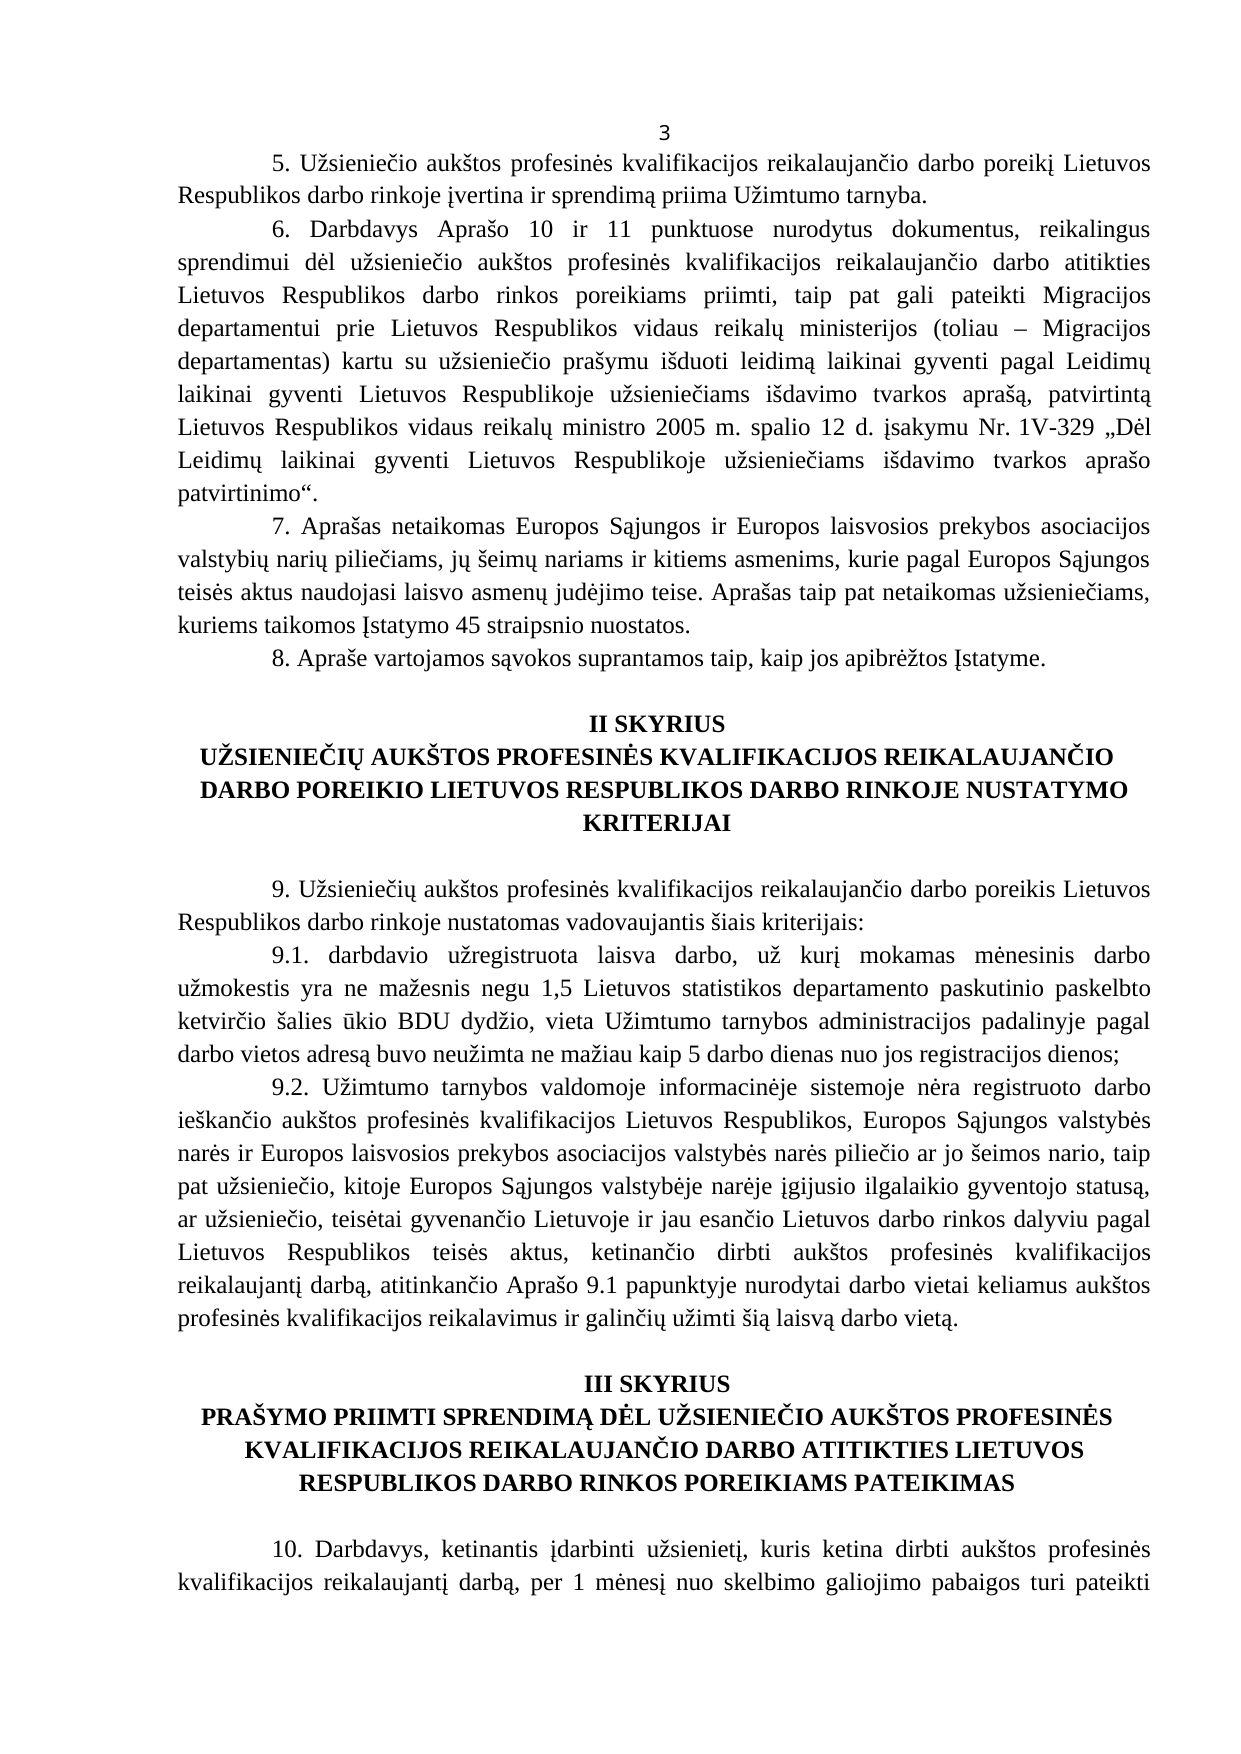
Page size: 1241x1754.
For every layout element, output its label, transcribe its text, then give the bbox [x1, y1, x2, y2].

text PRAŠYMO PRIIMTI SPRENDIMĄ DĖL UŽSIENIEČIO AUKŠTOS PROFESINĖS KVALIFIKACIJOS REIKALAUJANČIO DARBO ATITIKTIES LIETUVOS [162, 1402, 1152, 1464]
text KRITERIJAI [162, 808, 1152, 837]
text 6. Darbdavys Aprašo 10 ir 11 punktuose nurodytus dokumentus, reikalingus sprendimui dėl užsieniečio aukštos profesinės kvalifikacijos reikalaujančio darbo atitikties Lietuvos Respublikos darbo rinkos poreikiams priimti, taip pat gali pateikti Migracijos departamentui prie Lietuvos Respublikos vidaus reikalų ministerijos (toliau – Migracijos departamentas) kartu su užsieniečio prašymu išduoti leidimą laikinai gyventi pagal Leidimų laikinai gyventi Lietuvos Respublikoje užsieniečiams išdavimo tvarkos aprašą, patvirtintą Lietuvos Respublikos vidaus reikalų ministro 2005 m. spalio 12 d. įsakymu Nr. 1V-329 „Dėl Leidimų laikinai gyventi Lietuvos Respublikoje užsieniečiams išdavimo tvarkos aprašo patvirtinimo“. [177, 214, 1152, 507]
text 10. Darbdavys, ketinantis įdarbinti užsienietį, kuris ketina dirbti aukštos profesinės kvalifikacijos reikalaujantį darbą, per 1 mėnesį nuo skelbimo galiojimo pabaigos turi pateikti [177, 1534, 1152, 1596]
text RESPUBLIKOS DARBO RINKOS POREIKIAMS PATEIKIMAS [162, 1468, 1152, 1497]
text 9. Užsieniečių aukštos profesinės kvalifikacijos reikalaujančio darbo poreikis Lietuvos Respublikos darbo rinkoje nustatomas vadovaujantis šiais kriterijais: [177, 874, 1152, 936]
text 9.2. Užimtumo tarnybos valdomoje informacinėje sistemoje nėra registruoto darbo ieškančio aukštos profesinės kvalifikacijos Lietuvos Respublikos, Europos Sąjungos valstybės narės ir Europos laisvosios prekybos asociacijos valstybės narės piliečio ar jo šeimos nario, taip pat užsieniečio, kitoje Europos Sąjungos valstybėje narėje įgijusio ilgalaikio gyventojo statusą, ar užsieniečio, teisėtai gyvenančio Lietuvoje ir jau esančio Lietuvos darbo rinkos dalyviu pagal Lietuvos Respublikos teisės aktus, ketinančio dirbti aukštos profesinės kvalifikacijos reikalaujantį darbą, atitinkančio Aprašo 9.1 papunktyje nurodytai darbo vietai keliamus aukštos profesinės kvalifikacijos reikalavimus ir galinčių užimti šią laisvą darbo vietą. [177, 1072, 1152, 1332]
text 8. Apraše vartojamos sąvokos suprantamos taip, kaip jos apibrėžtos Įstatyme. [177, 643, 1152, 672]
text II SKYRIUS [162, 709, 1152, 738]
text III SKYRIUS [162, 1369, 1152, 1398]
text 5. Užsieniečio aukštos profesinės kvalifikacijos reikalaujančio darbo poreikį Lietuvos Respublikos darbo rinkoje įvertina ir sprendimą priima Užimtumo tarnyba. [177, 148, 1152, 209]
text UŽSIENIEČIŲ AUKŠTOS PROFESINĖS KVALIFIKACIJOS REIKALAUJANČIO DARBO POREIKIO LIETUVOS RESPUBLIKOS DARBO RINKOJE NUSTATYMO [162, 742, 1152, 804]
text 7. Aprašas netaikomas Europos Sąjungos ir Europos laisvosios prekybos asociacijos valstybių narių piliečiams, jų šeimų nariams ir kitiems asmenims, kurie pagal Europos Sąjungos teisės aktus naudojasi laisvo asmenų judėjimo teise. Aprašas taip pat netaikomas užsieniečiams, kuriems taikomos Įstatymo 45 straipsnio nuostatos. [177, 511, 1152, 639]
text 9.1. darbdavio užregistruota laisva darbo, už kurį mokamas mėnesinis darbo užmokestis yra ne mažesnis negu 1,5 Lietuvos statistikos departamento paskutinio paskelbto ketvirčio šalies ūkio BDU dydžio, vieta Užimtumo tarnybos administracijos padalinyje pagal darbo vietos adresą buvo neužimta ne mažiau kaip 5 darbo dienas nuo jos registracijos dienos; [177, 940, 1152, 1068]
